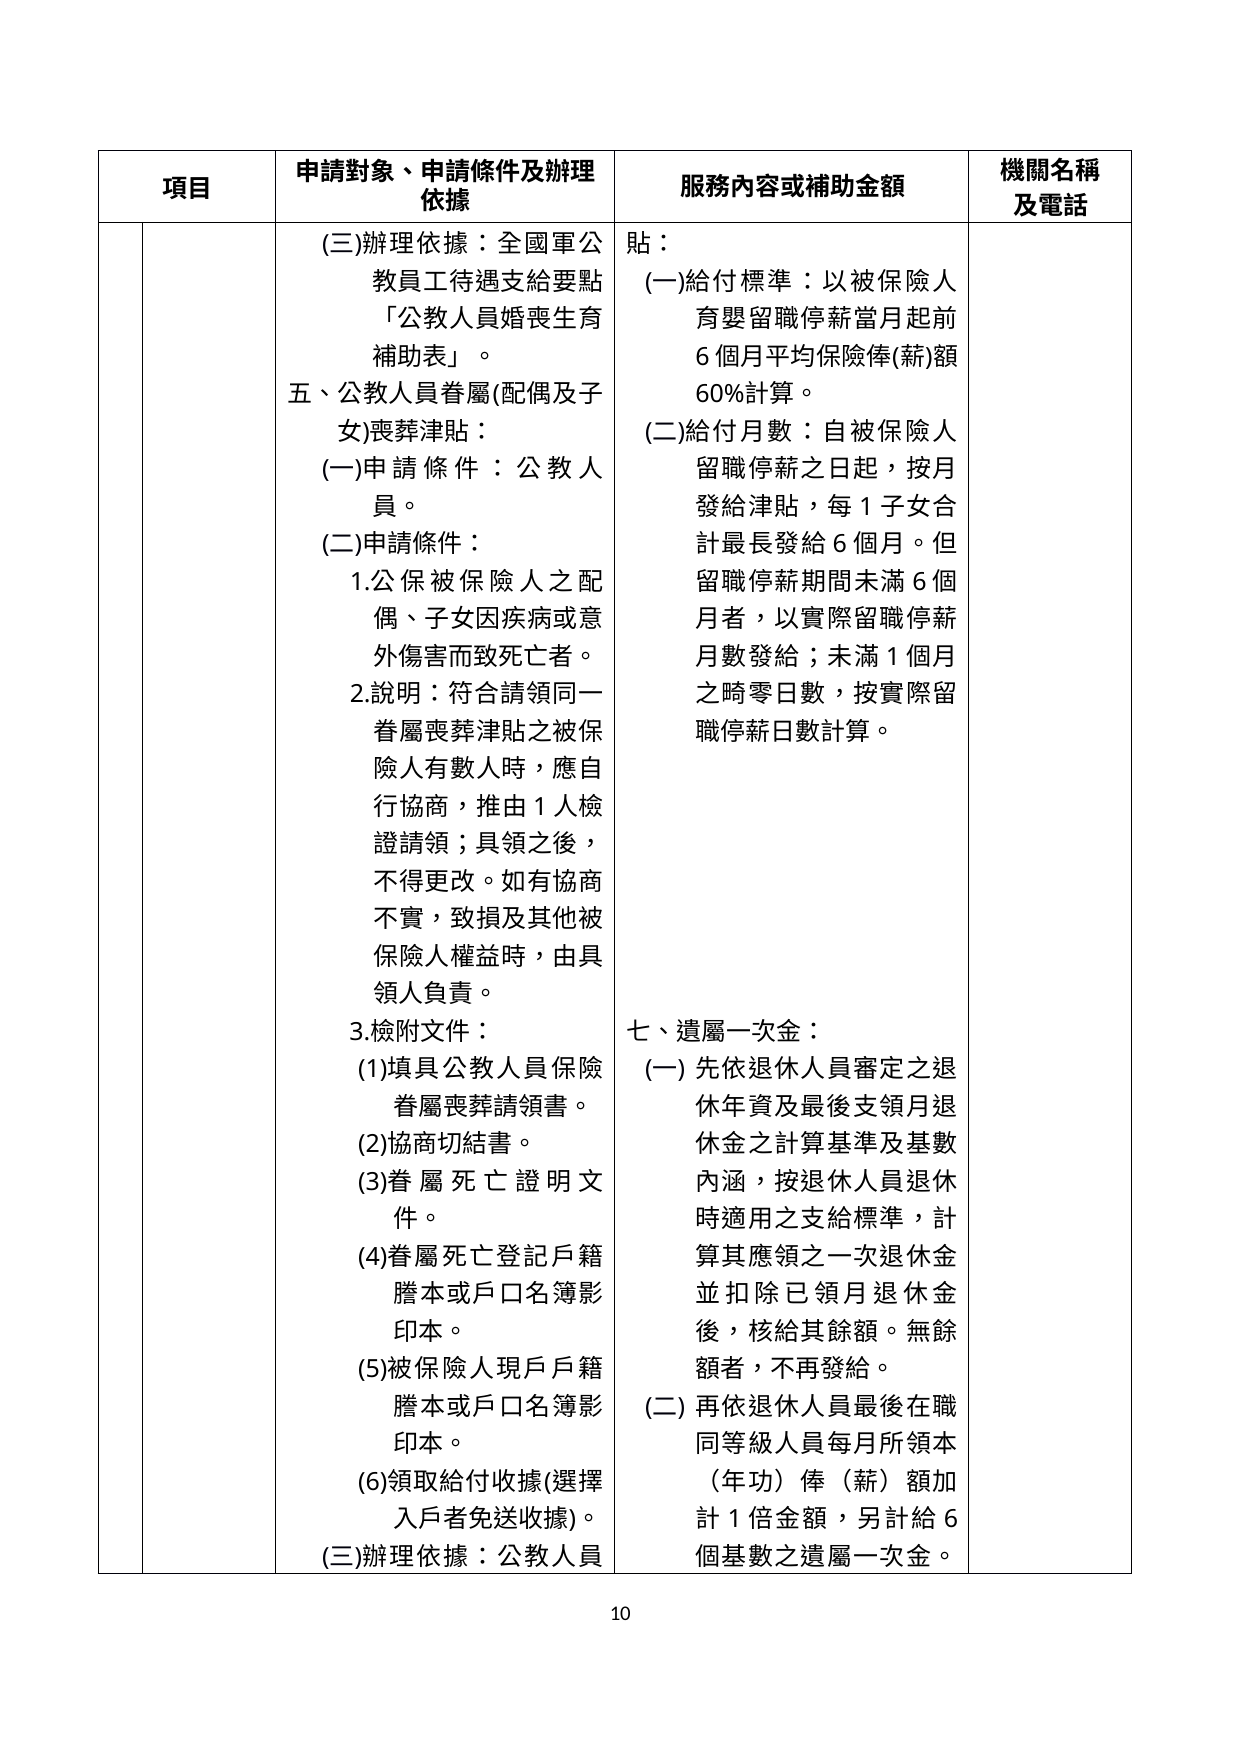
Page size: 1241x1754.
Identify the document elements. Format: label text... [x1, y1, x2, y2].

table_cell [143, 223, 275, 1573]
table_header 服務內容或補助金額 [615, 151, 968, 222]
table_cell 公教員工結婚補助： 申請對象：公教員工(結婚雙方同為公教人員，得分別申請結婚補助)。 申請條件： 申請期限：結婚事實發生時符合請領規定，並於3個月內向服務機關提出申請。 說明：離婚後再與原配偶結婚者，不得申請結婚補助。 檢附文件： 填具申請表。 戶口名簿影本、結婚證書影本，得以戶籍謄本替代(需得確認申請人之親屬關係及各該事實發生日期及法律效果)。 辦理依據：全國軍公教員工待遇支給要點「公教人員婚喪生育補助表」。 公教員工子女教育補助： 申請對象：公教員工。 申請條件： 公教人員子女隨在臺澎金馬地區居住，就讀政府立案之公私立大專以下小學以上學校肄業正式生，可按規定申請子女教育補助。 申請期限：當學年上學期於十月二十五日前、下學期於四月十日前向本機關或學校申請。 說明： 公教人員子女以未婚且無職業需仰賴申請人扶養為限。公教人員申請子女教育補助時，其未婚子女如繼續從事經常性工作，且開學日前六個月工作平均每月所得（依所得稅法申報之所得）超過勞工基本工資者，以有職業論，不得申請補助。 公教人員子女除就讀國中小未因特殊身分全免(減免)學雜費及政府提供獎助者，依表訂數額申請子女教育補助外，其實際繳納之學雜費低於子女教育補助表訂數額者，僅得申請補助其實際繳納數額。 公教人員請領子女教育補助，應以在職期間其子女已完成當學期註冊手續為要件。其申請以各級學校所規定之修業年限為準。如有轉學、轉系、重考、留級、重修情形，其於同一學制重複就讀之年級，不再補助。又畢業後再考入相同學制學校就讀者，不得請領。 夫妻同為公教人員者，其子女教育補助應自行協調由一方申領。 檢附文件： 填具申請表。 戶口名簿影本 (於本機關第一次申請時，須繳驗戶口名簿以確認親子關係，爾後除申請人之親子關係變更須主動通知人事單位外，無須繳驗。) 收費單據：國中、國小無須繳驗；公私立高中(職)以上繳驗收費單據，如係繳交影本應由申請人簽名。又未能繳驗收費單據者，得以其他足資證明繳付學雜費(支付)事實之證明文件，併附原繳費通知單申領。 (三)辦理依據：全國軍公教員工待遇支給要點「公教人員子女補助表」。 公教員工配偶喪葬補助： 申請對象：公教員工。 申請條件： 申請期限：死亡事實發生時符合請領規定，並於3個月內向服務機關提出申請。 說明： 配偶以未擔任公職者為限。 夫妻或其他親屬同為公教人員者，對同一死亡事實，以報領1份為限。 檢附文件： 填具申請表。 死亡證件書。 死亡眷屬之死亡登記戶籍謄本或戶口名簿影本 (需得確認申請人之親屬關係及各該事實發生日期及法律效果)。 辦理依據：全國軍公教員工待遇支給要點「公教人員婚喪生育補助表」。 公教員工子女喪葬補助： 申請對象：公教員工。 申請條件： 申請期限：死亡事實發生時符合請領規定，並於3個月內向服務機關提出申請。 說明： 夫妻或其他親屬同為公教人員者，對同一死亡事實，以報領1份為限。 子女以未滿20歲、未婚且無職業者為限。但未婚子女年滿二十歲有下列情形之一，必須仰賴申請人扶養經查明屬實者，不在此限： 在校肄業而確無職業。 無力謀生。 檢附文件： 填具申請表。 死亡證件書。 死亡眷屬之死亡登記戶籍謄本或戶口名簿影本 (需得確認申請人之親屬關係及各該事實發生日期及法律效果)。 辦理依據：全國軍公教員工待遇支給要點「公教人員婚喪生育補助表」。 公教人員眷屬(配偶及子女)喪葬津貼： 申請條件：公教人員。 申請條件： 公保被保險人之配偶、子女因疾病或意外傷害而致死亡者。 說明：符合請領同一眷屬喪葬津貼之被保險人有數人時，應自行協商，推由1人檢證請領；具領之後，不得更改。如有協商不實，致損及其他被保險人權益時，由具領人負責。 檢附文件： 填具公教人員保險眷屬喪葬請領書。 協商切結書。 眷屬死亡證明文件。 眷屬死亡登記戶籍謄本或戶口名簿影印本。 被保險人現戶戶籍謄本或戶口名簿影印本。 領取給付收據(選擇入戶者免送收據)。 辦理依據：公教人員保險法第34條。 公教人員育嬰留職停薪津貼： 申請對象：公教人員。 申請條件： 被保險人加保年資滿1年以上，養育3足歲以下子女，辦理育嬰留職停薪並選擇繼續加保者。 檢附文件： 填具公教人員保險育嬰留職停薪津貼請領書。 被保險人及子女之現戶戶籍謄本或戶口名簿影印本。 被保險人帳戶存摺封面影印。 辦理依據：公教人員保險法第35條。 遺屬一次金： 申請對象：未再婚配偶、子女、兄弟姊妹或祖父母。 申請條件：支領或兼領月退休金人員死亡後，另核給其遺族遺屬一次金。 辦理依據：公務人員退休資遣撫卹法第43-44條。 遺屬年金： 申請對象：未再婚配偶、未成年子女、身心障礙且無工作能力之已成年子女或父母。 申請條件：遺族為未再婚配偶、未成年子女、身心障礙且無工作能力之已成年子女或父母而不支領遺屬一次金者，得依下列規定，改領遺屬年金： 具備以下條件之一且未再婚配偶，給與終身。但以其法定婚姻關係於退休人員亡故時，已累積存續10年以上為限： 年滿55歲。 身心障礙且無工作能力。 未成年子女給與至成年為止。但身心障礙且無工作能力之已成年子女，給與終身。 父母給與終身。 未滿55歲而不得依前項第1款領受遺屬年金之未再婚配偶，得自年滿55歲之日起，支領終身遺屬年金。 辦理依據：公務人員退休資遣撫卹法第45條。 撫卹金： 申請對象：公務人員之遺族撫卹金，由未再婚配偶領受二分之一；其餘由子女、父母、祖父母、兄弟姊妹等遺族，依序平均領受。 申請條件： 公務人員在職死亡者，由其遺族或服務機關申辦撫卹。 公務人員於休職、停職或留職停薪期間死亡者，其遺族或服務機關得申辦撫卹。 辦理依據：公務人員退休資遣撫卹法第62-63條。 退撫給與分配： 申請對象：離婚之配偶。 申請條件： 公務人員之離婚配偶與該公務人員婚姻關係存續期間滿2年者，於法定財產制或共同財產制關係因離婚而消滅時。 其分配請求權之行使，以該公務人員得依該其他法律享有同等離婚配偶退休金分配請求權者為限。 請求權時效：自知悉有請求權時起，2年間不行使而消滅。自法定財產制或共同財產制關係消滅起逾5年者，亦同。 辦理依據：公務人員退休資遣撫卹法第82-84條。 [276, 223, 614, 1573]
table_cell [99, 223, 142, 1573]
table_cell 一、公教員工結婚補助： 補助基準為2個月(以事實發生日期當月薪俸額為準)。 二、公教員工子女教育補助： 三、公教員工配偶喪葬補助： 補助基準為5個月(以事實發生日期當月薪俸額為準)。 四、公教員工子女喪葬補助： 補助基準為3個月(以事實發生日期當月薪俸額為準)。 五、公教人員眷屬(配偶及子女)喪葬津貼： 給付月數按被保險人眷屬死亡當月起，往前推算6個月保險俸(薪)額之平均數計算。但加保未滿6個月者，按其實際加保月數之平均保險俸(薪)額計算： 配偶：給與3個月。 子女：年滿12歲未滿25歲者，給與2個月；已為出生登記且未滿12歲者，給與1個月。 六、公教人員育嬰留職停薪津貼： 給付標準：以被保險人育嬰留職停薪當月起前6個月平均保險俸(薪)額60%計算。 給付月數：自被保險人留職停薪之日起，按月發給津貼，每1子女合計最長發給6個月。但留職停薪期間未滿6個月者，以實際留職停薪月數發給；未滿1個月之畸零日數，按實際留職停薪日數計算。 七、遺屬一次金： 先依退休人員審定之退休年資及最後支領月退休金之計算基準及基數內涵，按退休人員退休時適用之支給標準，計算其應領之一次退休金並扣除已領月退休金後，核給其餘額。無餘額者，不再發給。 再依退休人員最後在職同等級人員每月所領本（年功）俸（薪）額加計1倍金額，另計給6個基數之遺屬一次金。無前款所定餘額者，亦同。 八、遺屬年金： 按退休人員亡故時所支(兼)領月退休金之二分之一。 九、撫卹金： 公務人員在職病故或意外死亡者，依其任職年資給與撫卹金，又其撫卹金給與種類如下： 一次撫卹金。 一次撫卹金及月撫卹金。 (二)撫卹金之給與，依下列標準計算： 任職未滿15年者，依下列規定，發給一次撫卹金： 任職滿10年而未滿15年者，每任職1年，給與一又二分之一個基數；未滿1年者，每1個月給與八分之一個基數；其未滿1個月者，以1個月計。 任職未滿10年者，除依前款規定給卹外，每少1個月，加給十二分 之一個基數，加至滿九又十二分之十一個基數後，不再加給。但曾依法令領取由政府編列預算或退撫基金支付之退離給與或發還退撫基金費用本息者，其年資應合併計算；逾10年者，不再加給。 任職15年者，依下列規定發給一次撫卹金及月撫卹金： 每月給與二分之一個基數之月撫卹金。 前15年給與15個基數一次撫卹金。超過15年部分，每增1年，加給二分之一個基數，最高給與二十七又二分之一個基數；未滿1年之月數，每1個月給與二十四分之一個基數；未滿1個月者，以1個月計。 前項基數內涵之計算，以退休金計算基準(平均俸額)加1倍為準。 (三)因公死亡者，除依規定擬制撫卹給與年資計給撫卹金，並依不同因公死亡事由，加給一次撫卹金。 (四)另依亡故人員最後在職時經銓敘審定之俸(薪)級及俸(薪)點計算，給與7個月本(年功)俸(薪)額之殮葬補助費。 十、退撫給與分配： 以離婚配偶與該公務人員法定財產制或共同財產制關係在該公務人員審定退休年資期間所占比率二分之一為分配比率，計算得請求分配之退休金。得請求分配數額按其審定退休年資計算之應領一次退休金為準。 前項所定二分之一分配顯失公平者，當事人一方得聲請法院調整或免除其分配額。 [615, 223, 968, 1573]
table_header 機關名稱 及電話 [969, 151, 1131, 222]
table_cell [969, 223, 1131, 1573]
table_header 項目 [99, 151, 275, 222]
table_header 申請對象、申請條件及辦理依據 [276, 151, 614, 222]
